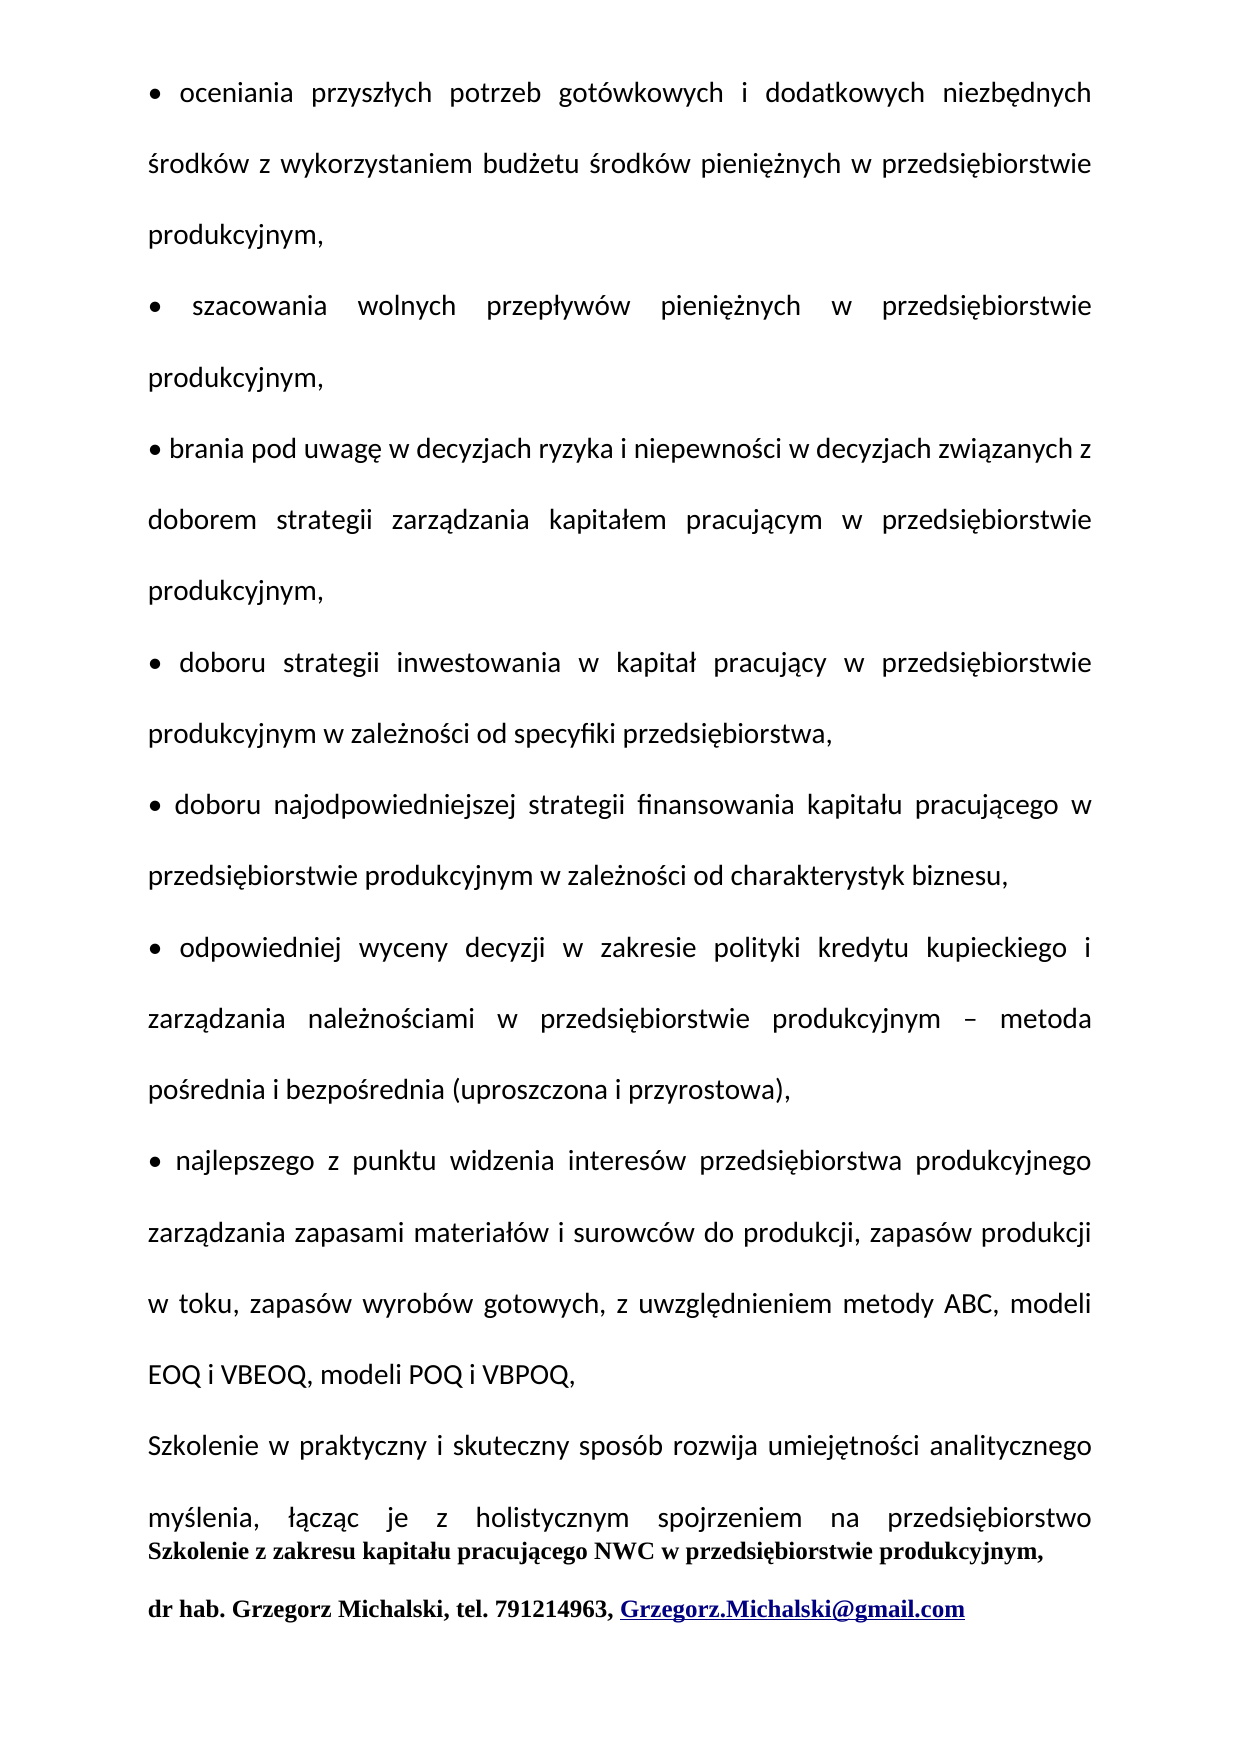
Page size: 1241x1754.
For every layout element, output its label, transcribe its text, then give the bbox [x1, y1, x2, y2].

text • doboru strategii inwestowania w kapitał pracujący w przedsiębiorstwie produkcyjnym w zależności od specyfiki przedsiębiorstwa, [148, 644, 1093, 751]
text • najlepszego z punktu widzenia interesów przedsiębiorstwa produkcyjnego zarządzania zapasami materiałów i surowców do produkcji, zapasów produkcji w toku, zapasów wyrobów gotowych, z uwzględnieniem metody ABC, modeli EOQ i VBEOQ, modeli POQ i VBPOQ, [148, 1142, 1093, 1392]
text • odpowiedniej wyceny decyzji w zakresie polityki kredytu kupieckiego i zarządzania należnościami w przedsiębiorstwie produkcyjnym – metoda pośrednia i bezpośrednia (uproszczona i przyrostowa), [148, 929, 1093, 1107]
text • doboru najodpowiedniejszej strategii finansowania kapitału pracującego w przedsiębiorstwie produkcyjnym w zależności od charakterystyk biznesu, [148, 786, 1093, 893]
text • oceniania przyszłych potrzeb gotówkowych i dodatkowych niezbędnych środków z wykorzystaniem budżetu środków pieniężnych w przedsiębiorstwie produkcyjnym, [148, 74, 1093, 252]
text • szacowania wolnych przepływów pieniężnych w przedsiębiorstwie produkcyjnym, [148, 287, 1093, 394]
text • brania pod uwagę w decyzjach ryzyka i niepewności w decyzjach związanych z doborem strategii zarządzania kapitałem pracującym w przedsiębiorstwie produkcyjnym, [148, 430, 1093, 608]
text Szkolenie w praktyczny i skuteczny sposób rozwija umiejętności analitycznego myślenia, łącząc je z holistycznym spojrzeniem na przedsiębiorstwo [148, 1427, 1093, 1534]
